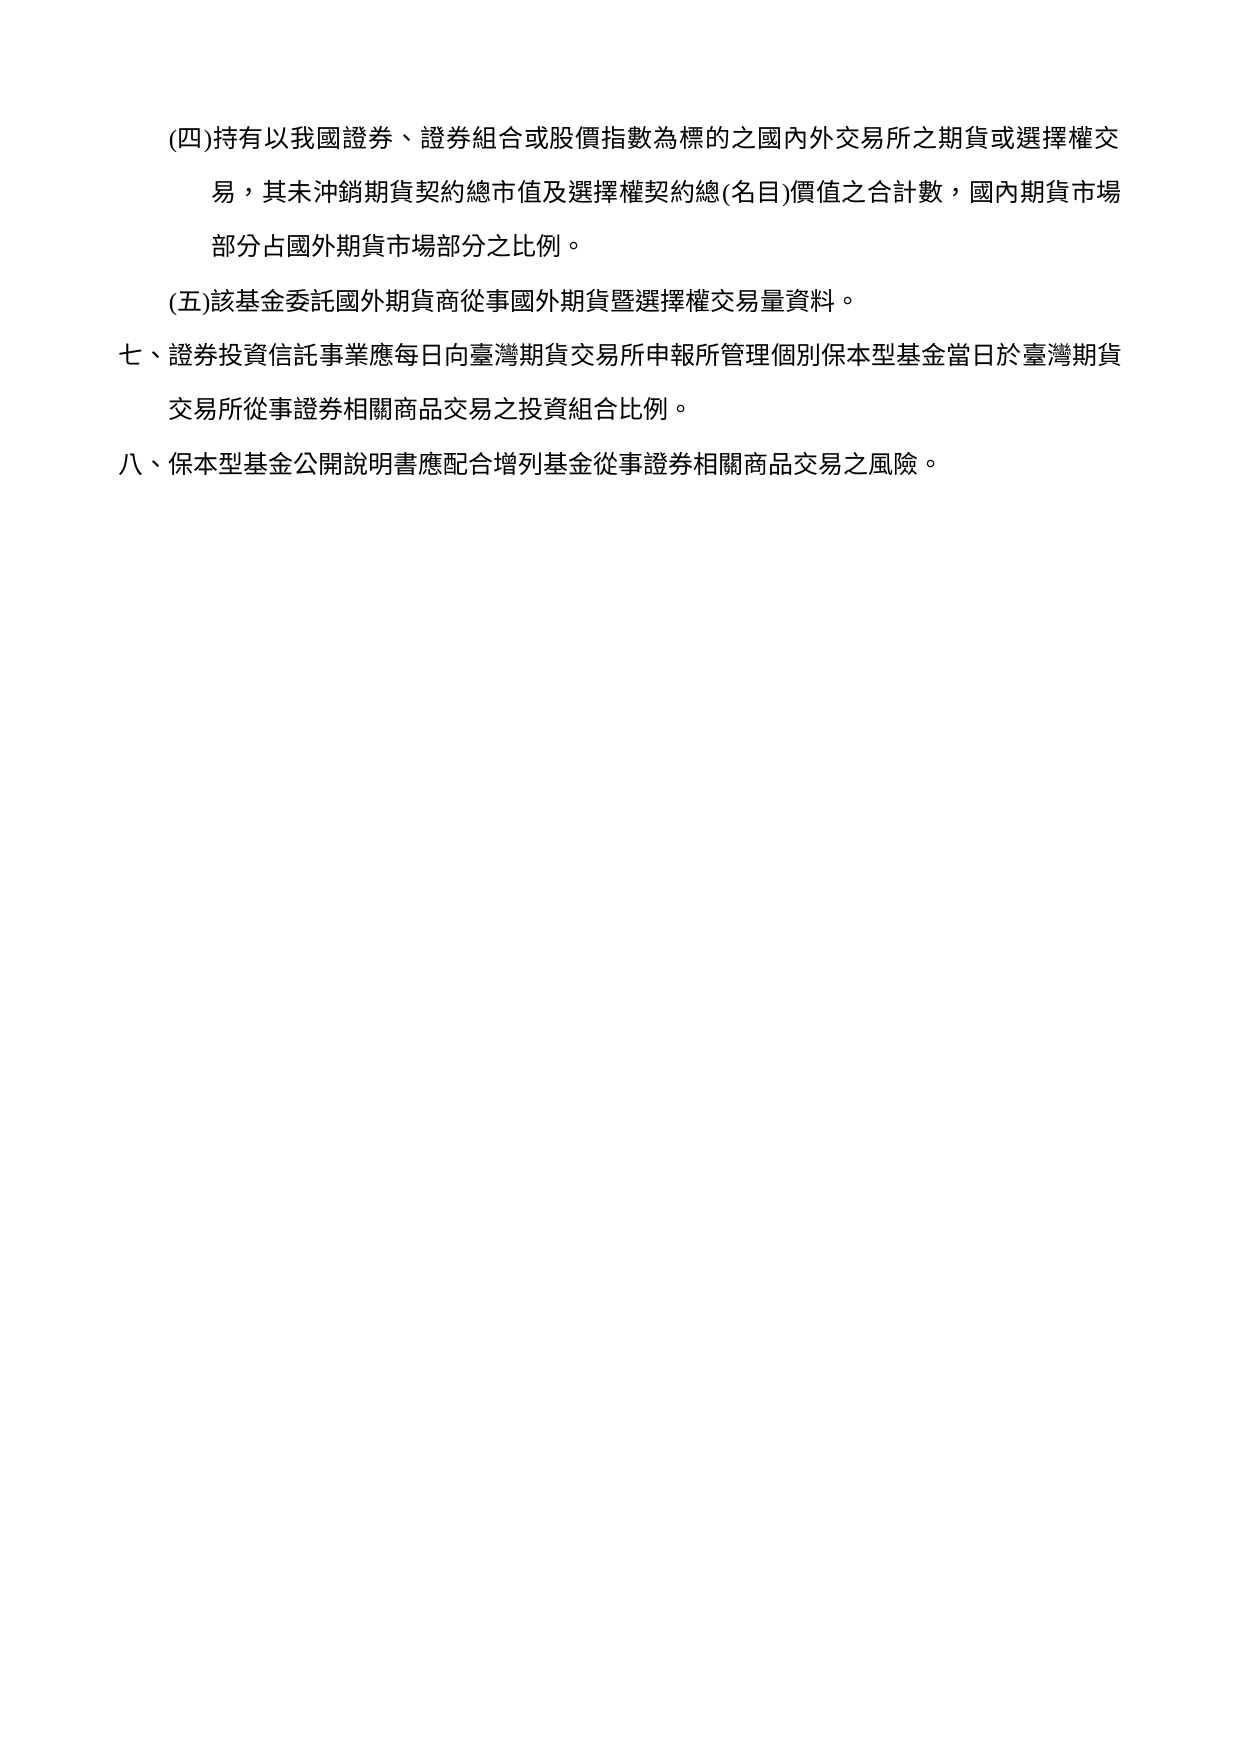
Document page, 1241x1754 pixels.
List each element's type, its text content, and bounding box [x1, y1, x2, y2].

text (四)持有以我國證券、證券組合或股價指數為標的之國內外交易所之期貨或選擇權交易，其未沖銷期貨契約總市值及選擇權契約總(名目)價值之合計數，國內期貨市場部分占國外期貨市場部分之比例。 [168, 118, 1122, 263]
text (五)該基金委託國外期貨商從事國外期貨暨選擇權交易量資料。 [168, 281, 1122, 317]
text 八、保本型基金公開說明書應配合增列基金從事證券相關商品交易之風險。 [118, 444, 1122, 481]
text 七、證券投資信託事業應每日向臺灣期貨交易所申報所管理個別保本型基金當日於臺灣期貨交易所從事證券相關商品交易之投資組合比例。 [118, 336, 1122, 426]
